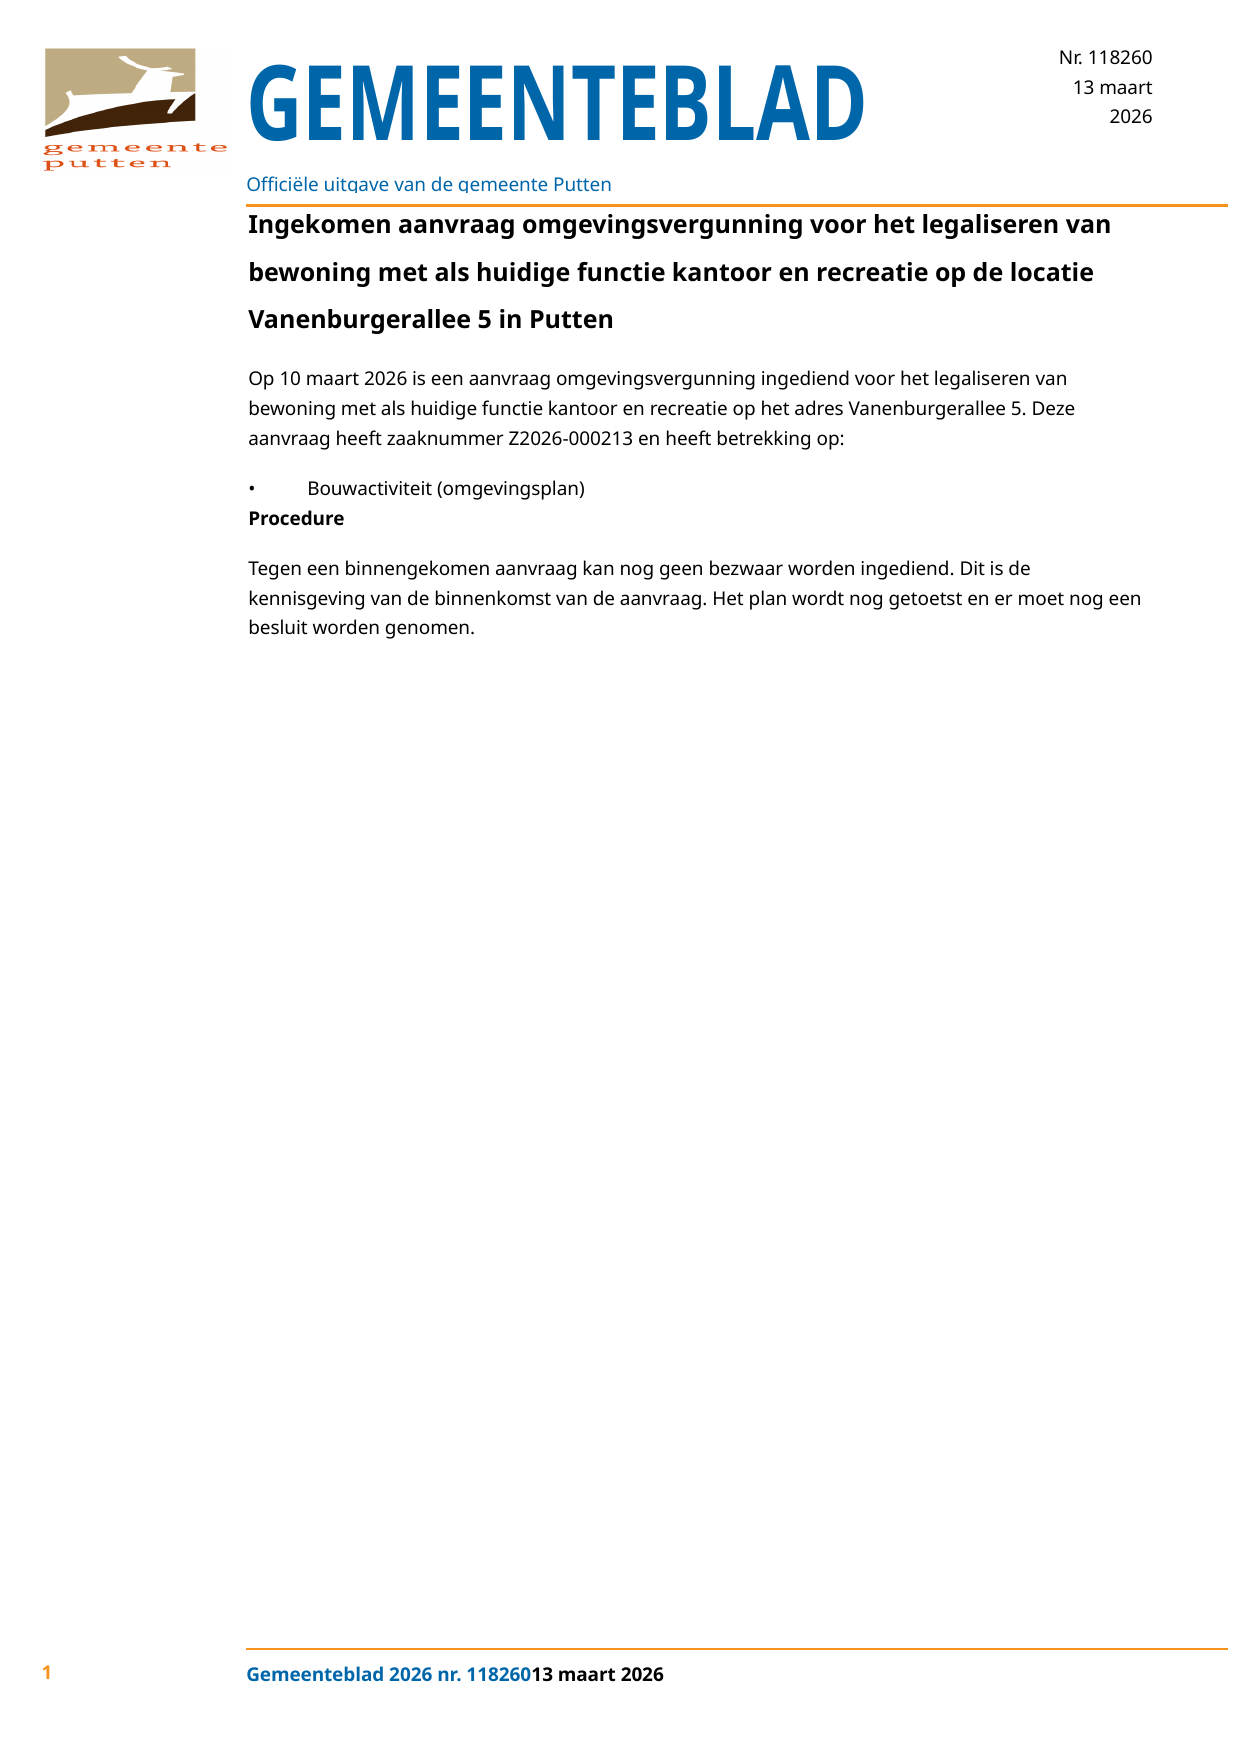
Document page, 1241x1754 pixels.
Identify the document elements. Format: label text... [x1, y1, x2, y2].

text Op 10 maart 2026 is een aanvraag omgevingsvergunning ingediend voor het legaliseren van bewoning met als huidige functie kantoor en recreatie op het adres Vanenburgerallee 5. Deze aanvraag heeft zaaknummer Z2026-000213 en heeft betrekking op: [248, 366, 1152, 450]
picture [41, 47, 231, 172]
text Ingekomen aanvraag omgevingsvergunning voor het legaliseren van bewoning met als huidige functie kantoor en recreatie op de locatie Vanenburgerallee 5 in Putten [248, 207, 1152, 336]
text Procedure [248, 505, 1152, 530]
list Bouwactiviteit (omgevingsplan) [248, 475, 1152, 501]
text Tegen een binnengekomen aanvraag kan nog geen bezwaar worden ingediend. Dit is de kennisgeving van de binnenkomst van de aanvraag. Het plan wordt nog getoetst en er moet nog een besluit worden genomen. [248, 555, 1152, 640]
